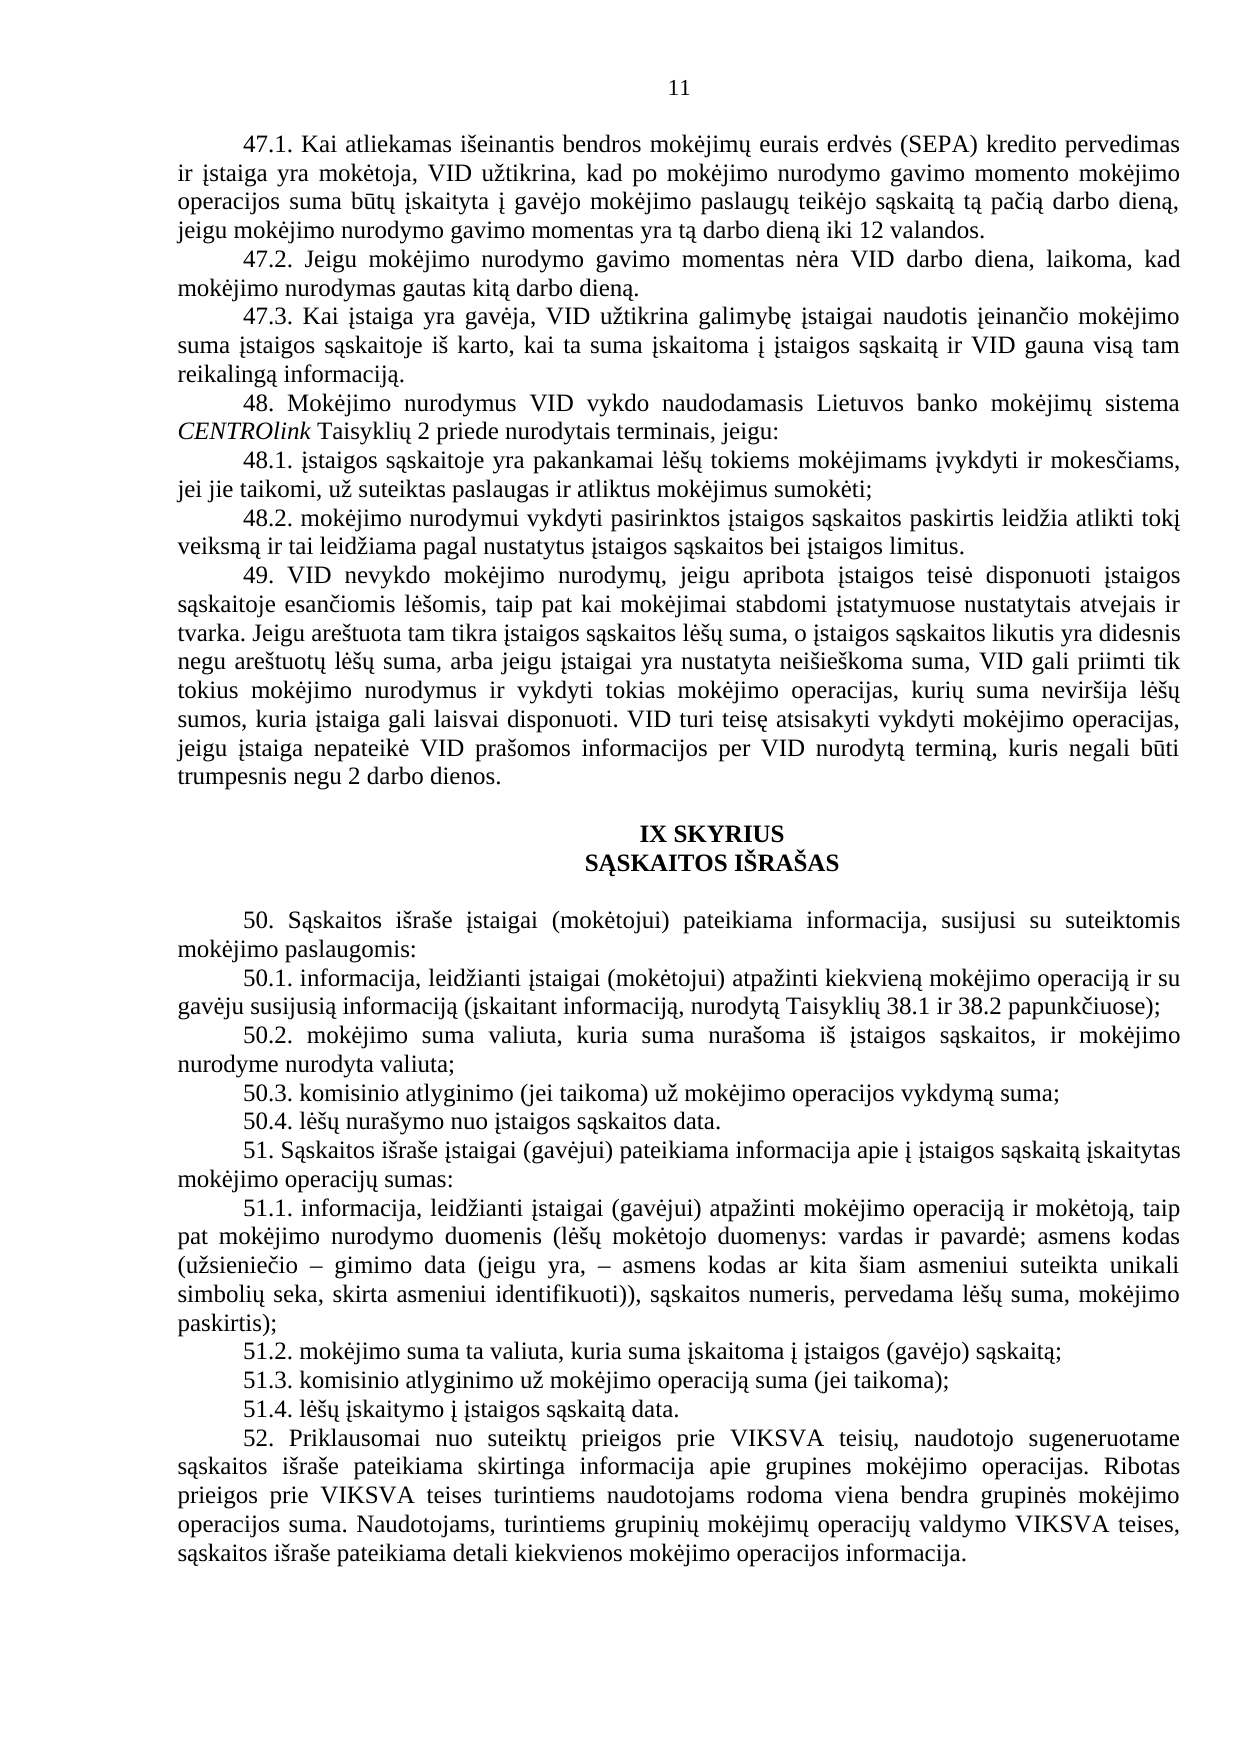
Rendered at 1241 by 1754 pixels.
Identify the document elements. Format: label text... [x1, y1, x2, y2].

text 51.3. komisinio atlyginimo už mokėjimo operaciją suma (jei taikoma); [177, 1365, 1181, 1394]
text 51. Sąskaitos išraše įstaigai (gavėjui) pateikiama informacija apie į įstaigos sąskaitą įskaitytas mokėjimo operacijų sumas: [177, 1135, 1181, 1193]
text 51.1. informacija, leidžianti įstaigai (gavėjui) atpažinti mokėjimo operaciją ir mokėtoją, taip pat mokėjimo nurodymo duomenis (lėšų mokėtojo duomenys: vardas ir pavardė; asmens kodas (užsieniečio – gimimo data (jeigu yra, – asmens kodas ar kita šiam asmeniui suteikta unikali simbolių seka, skirta asmeniui identifikuoti)), sąskaitos numeris, pervedama lėšų suma, mokėjimo paskirtis); [177, 1193, 1181, 1336]
text SĄSKAITOS IŠRAŠAS [177, 848, 1181, 876]
text 47.2. Jeigu mokėjimo nurodymo gavimo momentas nėra VID darbo diena, laikoma, kad mokėjimo nurodymas gautas kitą darbo dieną. [177, 244, 1181, 301]
text 50.1. informacija, leidžianti įstaigai (mokėtojui) atpažinti kiekvieną mokėjimo operaciją ir su gavėju susijusią informaciją (įskaitant informaciją, nurodytą Taisyklių 38.1 ir 38.2 papunkčiuose); [177, 963, 1181, 1020]
text 51.2. mokėjimo suma ta valiuta, kuria suma įskaitoma į įstaigos (gavėjo) sąskaitą; [177, 1336, 1181, 1365]
text 47.1. Kai atliekamas išeinantis bendros mokėjimų eurais erdvės (SEPA) kredito pervedimas ir įstaiga yra mokėtoja, VID užtikrina, kad po mokėjimo nurodymo gavimo momento mokėjimo operacijos suma būtų įskaityta į gavėjo mokėjimo paslaugų teikėjo sąskaitą tą pačią darbo dieną, jeigu mokėjimo nurodymo gavimo momentas yra tą darbo dieną iki 12 valandos. [177, 129, 1181, 244]
text 48.2. mokėjimo nurodymui vykdyti pasirinktos įstaigos sąskaitos paskirtis leidžia atlikti tokį veiksmą ir tai leidžiama pagal nustatytus įstaigos sąskaitos bei įstaigos limitus. [177, 503, 1181, 560]
text 48.1. įstaigos sąskaitoje yra pakankamai lėšų tokiems mokėjimams įvykdyti ir mokesčiams, jei jie taikomi, už suteiktas paslaugas ir atliktus mokėjimus sumokėti; [177, 445, 1181, 503]
text 50.4. lėšų nurašymo nuo įstaigos sąskaitos data. [177, 1106, 1181, 1135]
text 50.2. mokėjimo suma valiuta, kuria suma nurašoma iš įstaigos sąskaitos, ir mokėjimo nurodyme nurodyta valiuta; [177, 1020, 1181, 1078]
text IX SKYRIUS [177, 819, 1181, 848]
text 49. VID nevykdo mokėjimo nurodymų, jeigu apribota įstaigos teisė disponuoti įstaigos sąskaitoje esančiomis lėšomis, taip pat kai mokėjimai stabdomi įstatymuose nustatytais atvejais ir tvarka. Jeigu areštuota tam tikra įstaigos sąskaitos lėšų suma, o įstaigos sąskaitos likutis yra didesnis negu areštuotų lėšų suma, arba jeigu įstaigai yra nustatyta neišieškoma suma, VID gali priimti tik tokius mokėjimo nurodymus ir vykdyti tokias mokėjimo operacijas, kurių suma neviršija lėšų sumos, kuria įstaiga gali laisvai disponuoti. VID turi teisę atsisakyti vykdyti mokėjimo operacijas, jeigu įstaiga nepateikė VID prašomos informacijos per VID nurodytą terminą, kuris negali būti trumpesnis negu 2 darbo dienos. [177, 560, 1181, 790]
text 50.3. komisinio atlyginimo (jei taikoma) už mokėjimo operacijos vykdymą suma; [177, 1078, 1181, 1106]
text 47.3. Kai įstaiga yra gavėja, VID užtikrina galimybę įstaigai naudotis įeinančio mokėjimo suma įstaigos sąskaitoje iš karto, kai ta suma įskaitoma į įstaigos sąskaitą ir VID gauna visą tam reikalingą informaciją. [177, 301, 1181, 388]
text 50. Sąskaitos išraše įstaigai (mokėtojui) pateikiama informacija, susijusi su suteiktomis mokėjimo paslaugomis: [177, 905, 1181, 963]
text 51.4. lėšų įskaitymo į įstaigos sąskaitą data. [177, 1394, 1181, 1423]
text 52. Priklausomai nuo suteiktų prieigos prie VIKSVA teisių, naudotojo sugeneruotame sąskaitos išraše pateikiama skirtinga informacija apie grupines mokėjimo operacijas. Ribotas prieigos prie VIKSVA teises turintiems naudotojams rodoma viena bendra grupinės mokėjimo operacijos suma. Naudotojams, turintiems grupinių mokėjimų operacijų valdymo VIKSVA teises, sąskaitos išraše pateikiama detali kiekvienos mokėjimo operacijos informacija. [177, 1423, 1181, 1566]
text 48. Mokėjimo nurodymus VID vykdo naudodamasis Lietuvos banko mokėjimų sistema CENTROlink Taisyklių 2 priede nurodytais terminais, jeigu: [177, 388, 1181, 445]
